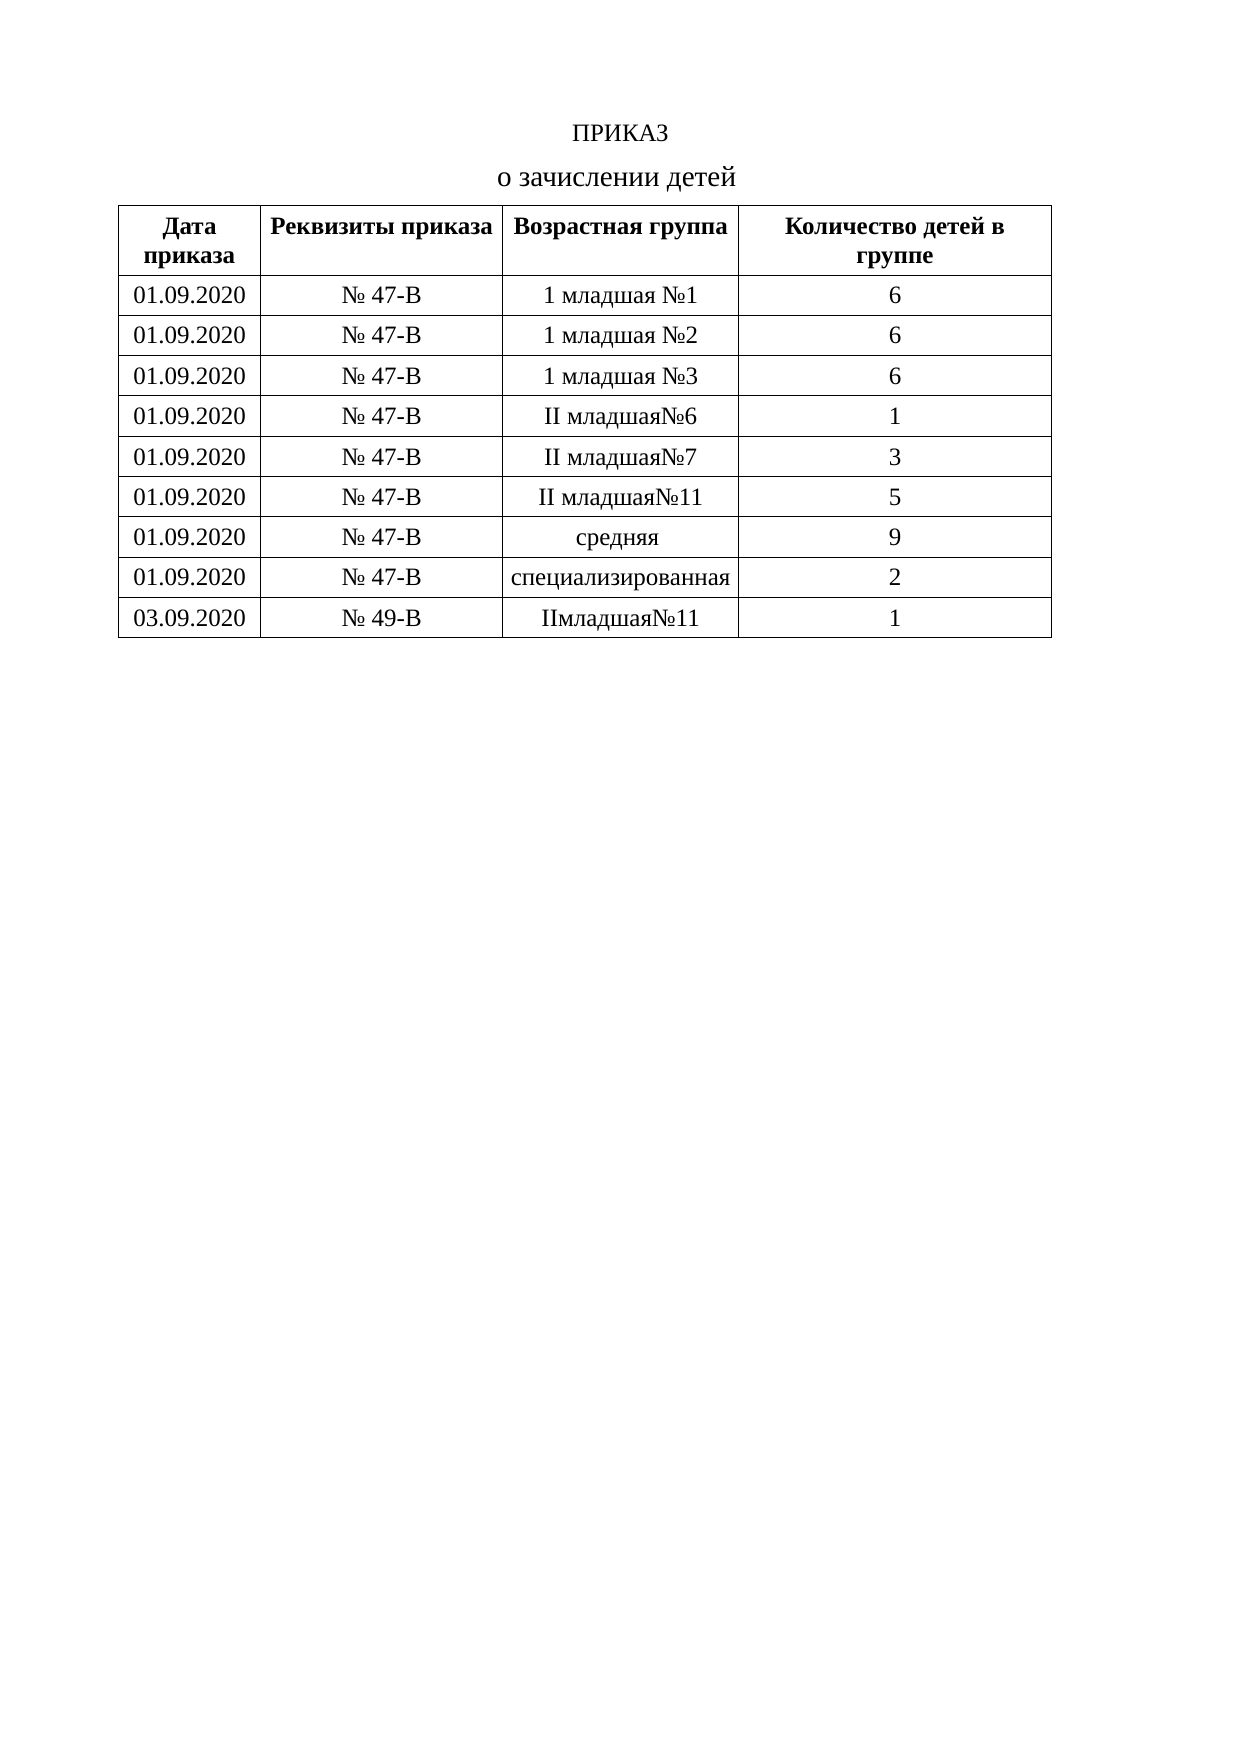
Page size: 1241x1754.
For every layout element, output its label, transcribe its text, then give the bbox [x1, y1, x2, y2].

table_cell 9 [739, 517, 1051, 557]
table_cell 01.09.2020 [119, 477, 260, 516]
table_cell 01.09.2020 [119, 558, 260, 597]
table_cell 01.09.2020 [119, 356, 260, 395]
table_cell 01.09.2020 [119, 316, 260, 355]
table_cell 01.09.2020 [119, 517, 260, 557]
table_cell 1 [739, 396, 1051, 436]
table_cell 3 [739, 437, 1051, 476]
table_cell 1 младшая №3 [503, 356, 738, 395]
table_header Реквизиты приказа [261, 206, 502, 274]
table_cell 03.09.2020 [119, 598, 260, 637]
table_cell 01.09.2020 [119, 276, 260, 315]
table_cell 6 [739, 276, 1051, 315]
table_header Дата приказа [119, 206, 260, 274]
table_cell 1 младшая №1 [503, 276, 738, 315]
table_cell № 47-В [261, 477, 502, 516]
table_header Количество детей в группе [739, 206, 1051, 274]
table_cell № 47-В [261, 356, 502, 395]
table_cell 6 [739, 356, 1051, 395]
table_cell № 47-В [261, 517, 502, 557]
table_cell 2 [739, 558, 1051, 597]
table_cell № 47-В [261, 276, 502, 315]
table_cell 6 [739, 316, 1051, 355]
table_cell 01.09.2020 [119, 396, 260, 436]
table_cell 1 младшая №2 [503, 316, 738, 355]
table_cell средняя [503, 517, 738, 557]
table_cell 1 [739, 598, 1051, 637]
table_cell 5 [739, 477, 1051, 516]
table_cell специализированная [503, 558, 738, 597]
table_cell № 47-В [261, 316, 502, 355]
table_cell № 49-В [261, 598, 502, 637]
text о зачислении детей [118, 159, 1122, 193]
table_cell II младшая№6 [503, 396, 738, 436]
table_cell № 47-В [261, 437, 502, 476]
table_cell IIмладшая№11 [503, 598, 738, 637]
table_cell № 47-В [261, 396, 502, 436]
table_cell 01.09.2020 [119, 437, 260, 476]
table_header Возрастная группа [503, 206, 738, 274]
table_cell № 47-В [261, 558, 502, 597]
table_cell II младшая№11 [503, 477, 738, 516]
text ПРИКАЗ [118, 118, 1122, 147]
table_cell II младшая№7 [503, 437, 738, 476]
